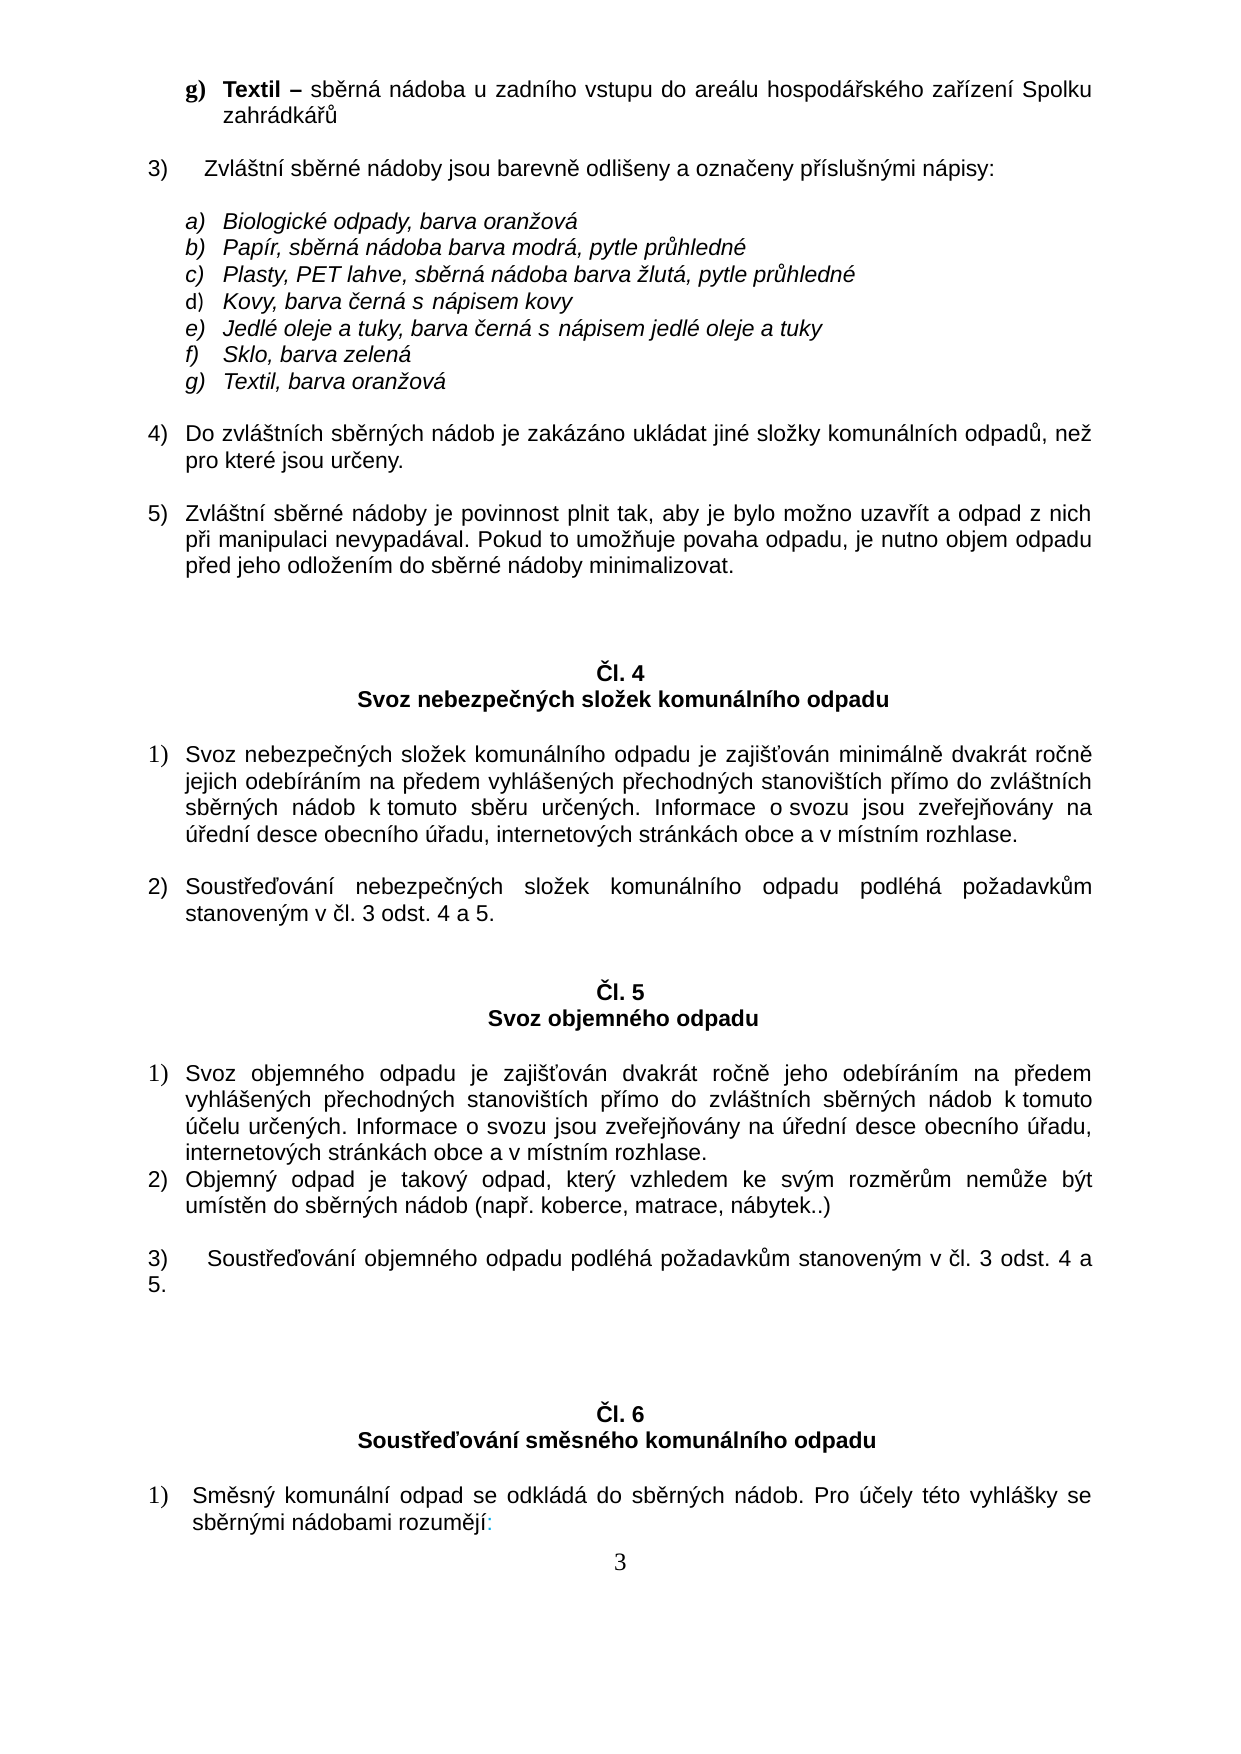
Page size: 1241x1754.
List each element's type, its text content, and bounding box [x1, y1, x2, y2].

list Zvláštní sběrné nádoby je povinnost plnit tak, aby je bylo možno uzavřít a odpad z nich při manipulaci nevypadával. Pokud to umožňuje povaha odpadu, je nutno objem odpadu před jeho odložením do sběrné nádoby minimalizovat. [148, 499, 1092, 578]
list Objemný odpad je takový odpad, který vzhledem ke svým rozměrům nemůže být umístěn do sběrných nádob (např. koberce, matrace, nábytek..) [148, 1166, 1092, 1218]
subtitle Svoz nebezpečných složek komunálního odpadu [148, 686, 1092, 713]
list Zvláštní sběrné nádoby jsou barevně odlišeny a označeny příslušnými nápisy: [148, 155, 1092, 182]
list Kovy, barva černá s nápisem kovy [185, 287, 1092, 315]
list Svoz nebezpečných složek komunálního odpadu je zajišťován minimálně dvakrát ročně jejich odebíráním na předem vyhlášených přechodných stanovištích přímo do zvláštních sběrných nádob k tomuto sběru určených. Informace o svozu jsou zveřejňovány na úřední desce obecního úřadu, internetových stránkách obce a v místním rozhlase. [148, 739, 1092, 847]
text Soustřeďování směsného komunálního odpadu [148, 1427, 1092, 1454]
list Sklo, barva zelená [185, 341, 1092, 368]
subtitle Čl. 4 [148, 660, 1092, 686]
text Čl. 5 [148, 979, 1092, 1005]
list Textil, barva oranžová [185, 368, 1092, 394]
list Svoz objemného odpadu je zajišťován dvakrát ročně jeho odebíráním na předem vyhlášených přechodných stanovištích přímo do zvláštních sběrných nádob k tomuto účelu určených. Informace o svozu jsou zveřejňovány na úřední desce obecního úřadu, internetových stránkách obce a v místním rozhlase. [148, 1058, 1092, 1166]
text Svoz objemného odpadu [148, 1005, 1092, 1031]
list Soustřeďování nebezpečných složek komunálního odpadu podléhá požadavkům stanoveným v čl. 3 odst. 4 a 5. [148, 873, 1092, 926]
list Plasty, PET lahve, sběrná nádoba barva žlutá, pytle průhledné [185, 261, 1092, 287]
list Směsný komunální odpad se odkládá do sběrných nádob. Pro účely této vyhlášky se sběrnými nádobami rozumějí: [148, 1480, 1092, 1535]
list Textil – sběrná nádoba u zadního vstupu do areálu hospodářského zařízení Spolku zahrádkářů [185, 74, 1092, 129]
list Papír, sběrná nádoba barva modrá, pytle průhledné [185, 234, 1092, 261]
list Do zvláštních sběrných nádob je zakázáno ukládat jiné složky komunálních odpadů, než pro které jsou určeny. [148, 420, 1092, 473]
text Čl. 6 [148, 1401, 1092, 1427]
list Jedlé oleje a tuky, barva černá s nápisem jedlé oleje a tuky [185, 315, 1092, 341]
list Soustřeďování objemného odpadu podléhá požadavkům stanoveným v čl. 3 odst. 4 a 5. [148, 1244, 1092, 1297]
list Biologické odpady, barva oranžová [185, 208, 1092, 234]
